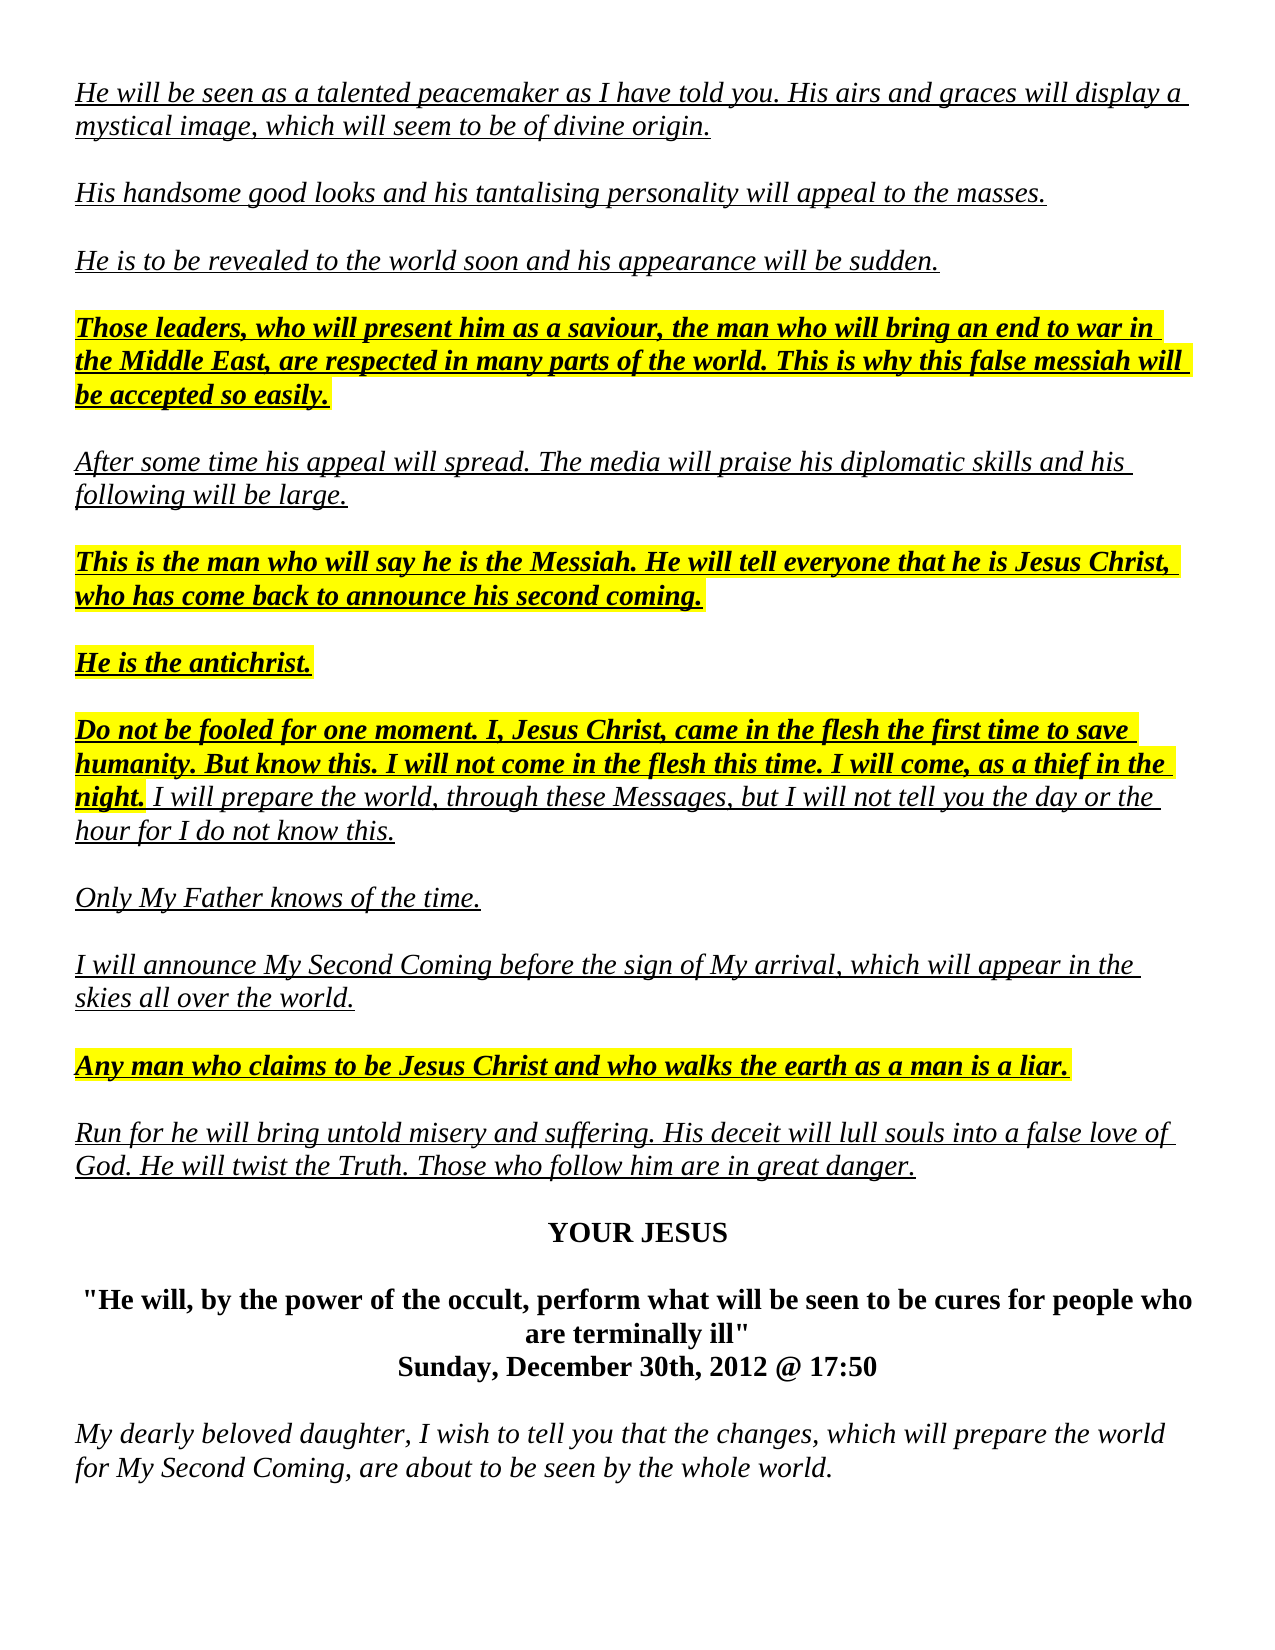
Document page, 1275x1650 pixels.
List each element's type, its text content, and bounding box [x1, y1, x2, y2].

text He will be seen as a talented peacemaker as I have told you. His airs and graces will display a mystical image, which will seem to be of divine origin. [75, 75, 1200, 142]
text This is the man who will say he is the Messiah. He will tell everyone that he is Jesus Christ, who has come back to announce his second coming. [75, 544, 1200, 612]
text Run for he will bring untold misery and suffering. His deceit will lull souls into a false love of God. He will twist the Truth. Those who follow him are in great danger. [75, 1115, 1200, 1182]
text "He will, by the power of the occult, perform what will be seen to be cures for people who are terminally ill" [75, 1282, 1200, 1349]
text After some time his appeal will spread. The media will praise his diplomatic skills and his following will be large. [75, 444, 1200, 511]
text My dearly beloved daughter, I wish to tell you that the changes, which will prepare the world for My Second Coming, are about to be seen by the whole world. [75, 1417, 1200, 1484]
text Do not be fooled for one moment. I, Jesus Christ, came in the flesh the first time to save humanity. But know this. I will not come in the flesh this time. I will come, as a thief in the night. I will prepare the world, through these Messages, but I will not tell you the day or the hour for I do not know this. [75, 712, 1200, 846]
text YOUR JESUS [75, 1215, 1200, 1249]
text Those leaders, who will present him as a saviour, the man who will bring an end to war in the Middle East, are respected in many parts of the world. This is why this false messiah will be accepted so easily. [75, 310, 1200, 410]
text He is the antichrist. [75, 645, 1200, 679]
text Sunday, December 30th, 2012 @ 17:50 [75, 1349, 1200, 1383]
text He is to be revealed to the world soon and his appearance will be sudden. [75, 243, 1200, 276]
text Any man who claims to be Jesus Christ and who walks the earth as a man is a liar. [75, 1048, 1200, 1081]
text His handsome good looks and his tantalising personality will appeal to the masses. [75, 176, 1200, 209]
text Only My Father knows of the time. [75, 880, 1200, 913]
text I will announce My Second Coming before the sign of My arrival, which will appear in the skies all over the world. [75, 947, 1200, 1014]
